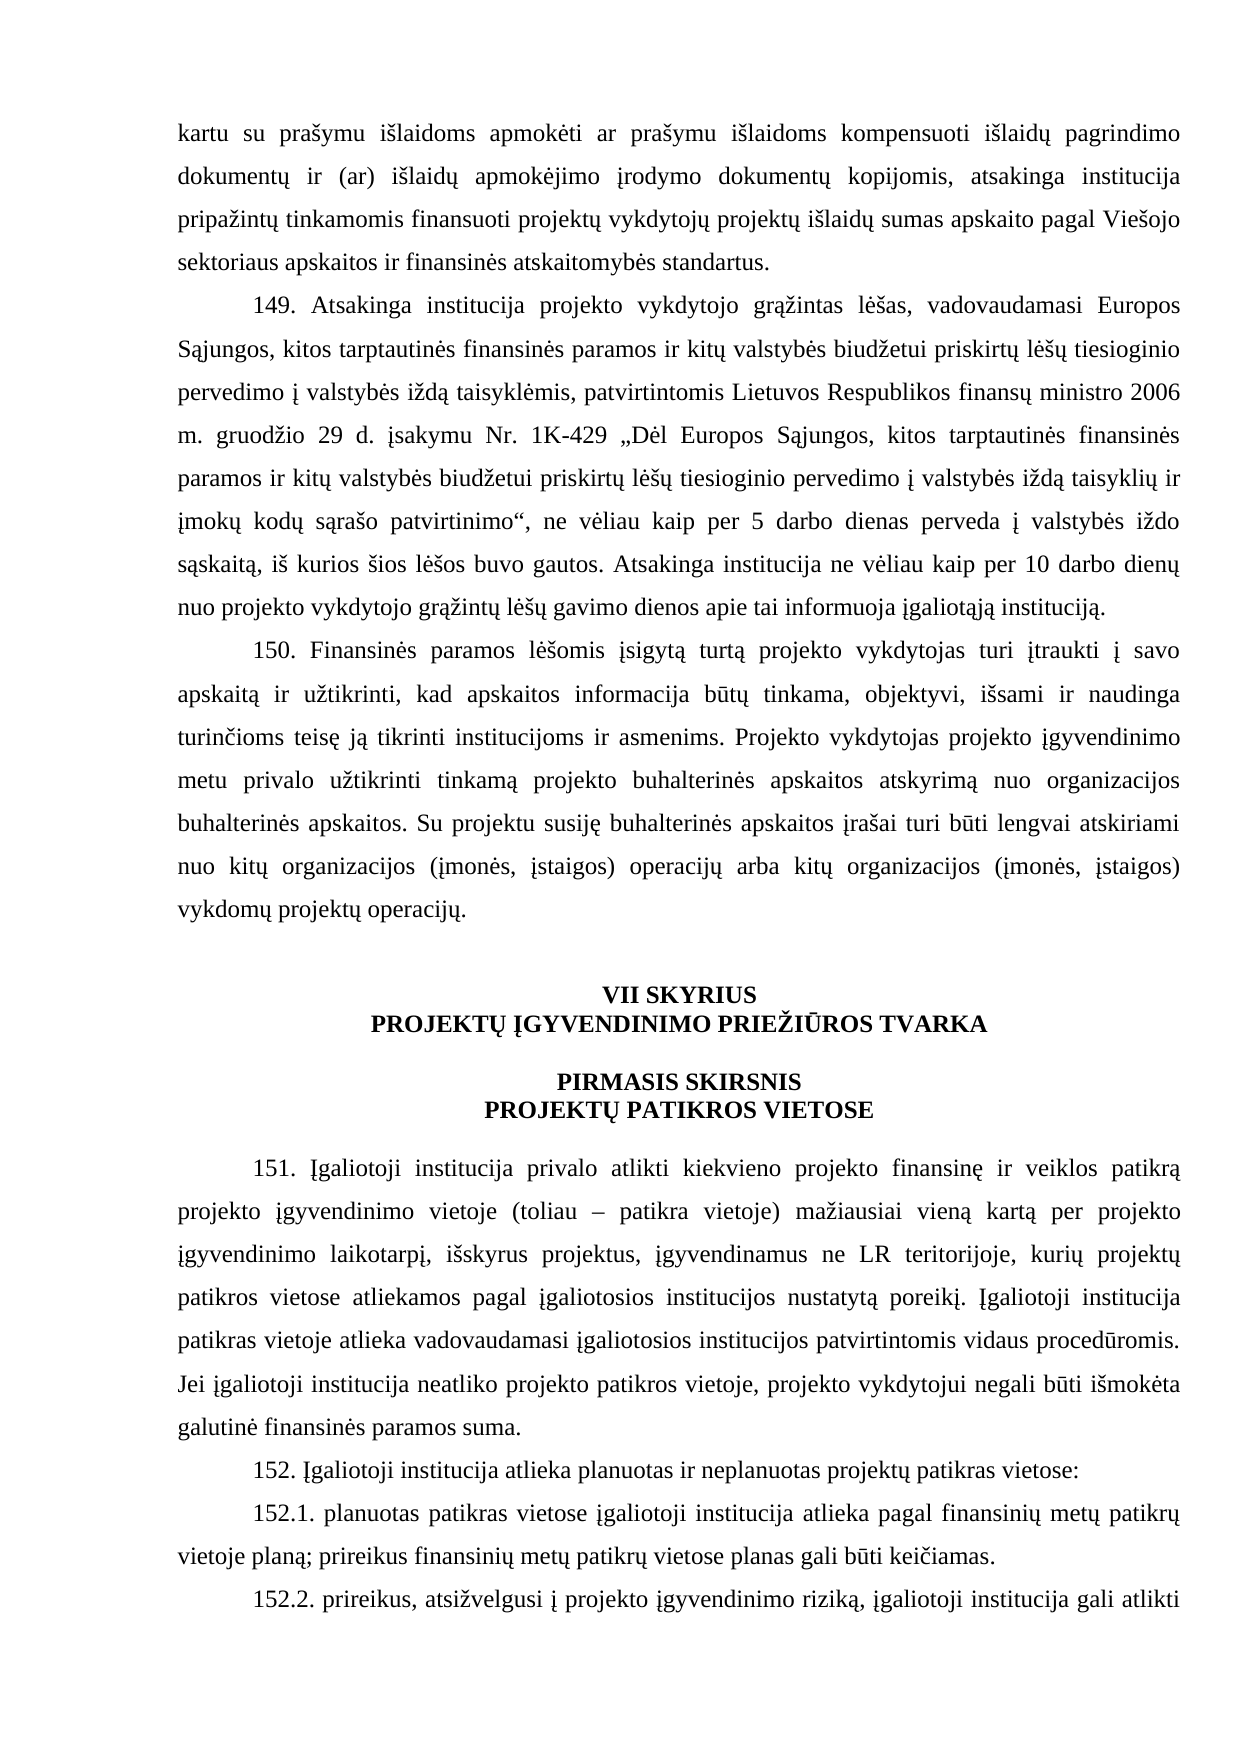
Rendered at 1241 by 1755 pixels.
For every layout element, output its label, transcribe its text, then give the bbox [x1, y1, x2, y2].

text PIRMASIS SKIRSNIS [177, 1067, 1181, 1096]
text 152.2. prireikus, atsižvelgusi į projekto įgyvendinimo riziką, įgaliotoji institucija gali atlikti [177, 1584, 1181, 1613]
text PROJEKTŲ PATIKROS VIETOSE [177, 1096, 1181, 1124]
text kartu su prašymu išlaidoms apmokėti ar prašymu išlaidoms kompensuoti išlaidų pagrindimo dokumentų ir (ar) išlaidų apmokėjimo įrodymo dokumentų kopijomis, atsakinga institucija pripažintų tinkamomis finansuoti projektų vykdytojų projektų išlaidų sumas apskaito pagal Viešojo sektoriaus apskaitos ir finansinės atskaitomybės standartus. [177, 118, 1181, 276]
text VII SKYRIUS [177, 981, 1181, 1009]
text 152.1. planuotas patikras vietose įgaliotoji institucija atlieka pagal finansinių metų patikrų vietoje planą; prireikus finansinių metų patikrų vietose planas gali būti keičiamas. [177, 1498, 1181, 1570]
text 152. Įgaliotoji institucija atlieka planuotas ir neplanuotas projektų patikras vietose: [177, 1455, 1181, 1484]
text 150. Finansinės paramos lėšomis įsigytą turtą projekto vykdytojas turi įtraukti į savo apskaitą ir užtikrinti, kad apskaitos informacija būtų tinkama, objektyvi, išsami ir naudinga turinčioms teisę ją tikrinti institucijoms ir asmenims. Projekto vykdytojas projekto įgyvendinimo metu privalo užtikrinti tinkamą projekto buhalterinės apskaitos atskyrimą nuo organizacijos buhalterinės apskaitos. Su projektu susiję buhalterinės apskaitos įrašai turi būti lengvai atskiriami nuo kitų organizacijos (įmonės, įstaigos) operacijų arba kitų organizacijos (įmonės, įstaigos) vykdomų projektų operacijų. [177, 636, 1181, 923]
text PROJEKTŲ ĮGYVENDINIMO PRIEŽIŪROS TVARKA [177, 1009, 1181, 1038]
text 149. Atsakinga institucija projekto vykdytojo grąžintas lėšas, vadovaudamasi Europos Sąjungos, kitos tarptautinės finansinės paramos ir kitų valstybės biudžetui priskirtų lėšų tiesioginio pervedimo į valstybės iždą taisyklėmis, patvirtintomis Lietuvos Respublikos finansų ministro 2006 m. gruodžio 29 d. įsakymu Nr. 1K-429 „Dėl Europos Sąjungos, kitos tarptautinės finansinės paramos ir kitų valstybės biudžetui priskirtų lėšų tiesioginio pervedimo į valstybės iždą taisyklių ir įmokų kodų sąrašo patvirtinimo“, ne vėliau kaip per 5 darbo dienas perveda į valstybės iždo sąskaitą, iš kurios šios lėšos buvo gautos. Atsakinga institucija ne vėliau kaip per 10 darbo dienų nuo projekto vykdytojo grąžintų lėšų gavimo dienos apie tai informuoja įgaliotąją instituciją. [177, 291, 1181, 621]
text 151. Įgaliotoji institucija privalo atlikti kiekvieno projekto finansinę ir veiklos patikrą projekto įgyvendinimo vietoje (toliau – patikra vietoje) mažiausiai vieną kartą per projekto įgyvendinimo laikotarpį, išskyrus projektus, įgyvendinamus ne LR teritorijoje, kurių projektų patikros vietose atliekamos pagal įgaliotosios institucijos nustatytą poreikį. Įgaliotoji institucija patikras vietoje atlieka vadovaudamasi įgaliotosios institucijos patvirtintomis vidaus procedūromis. Jei įgaliotoji institucija neatliko projekto patikros vietoje, projekto vykdytojui negali būti išmokėta galutinė finansinės paramos suma. [177, 1153, 1181, 1441]
